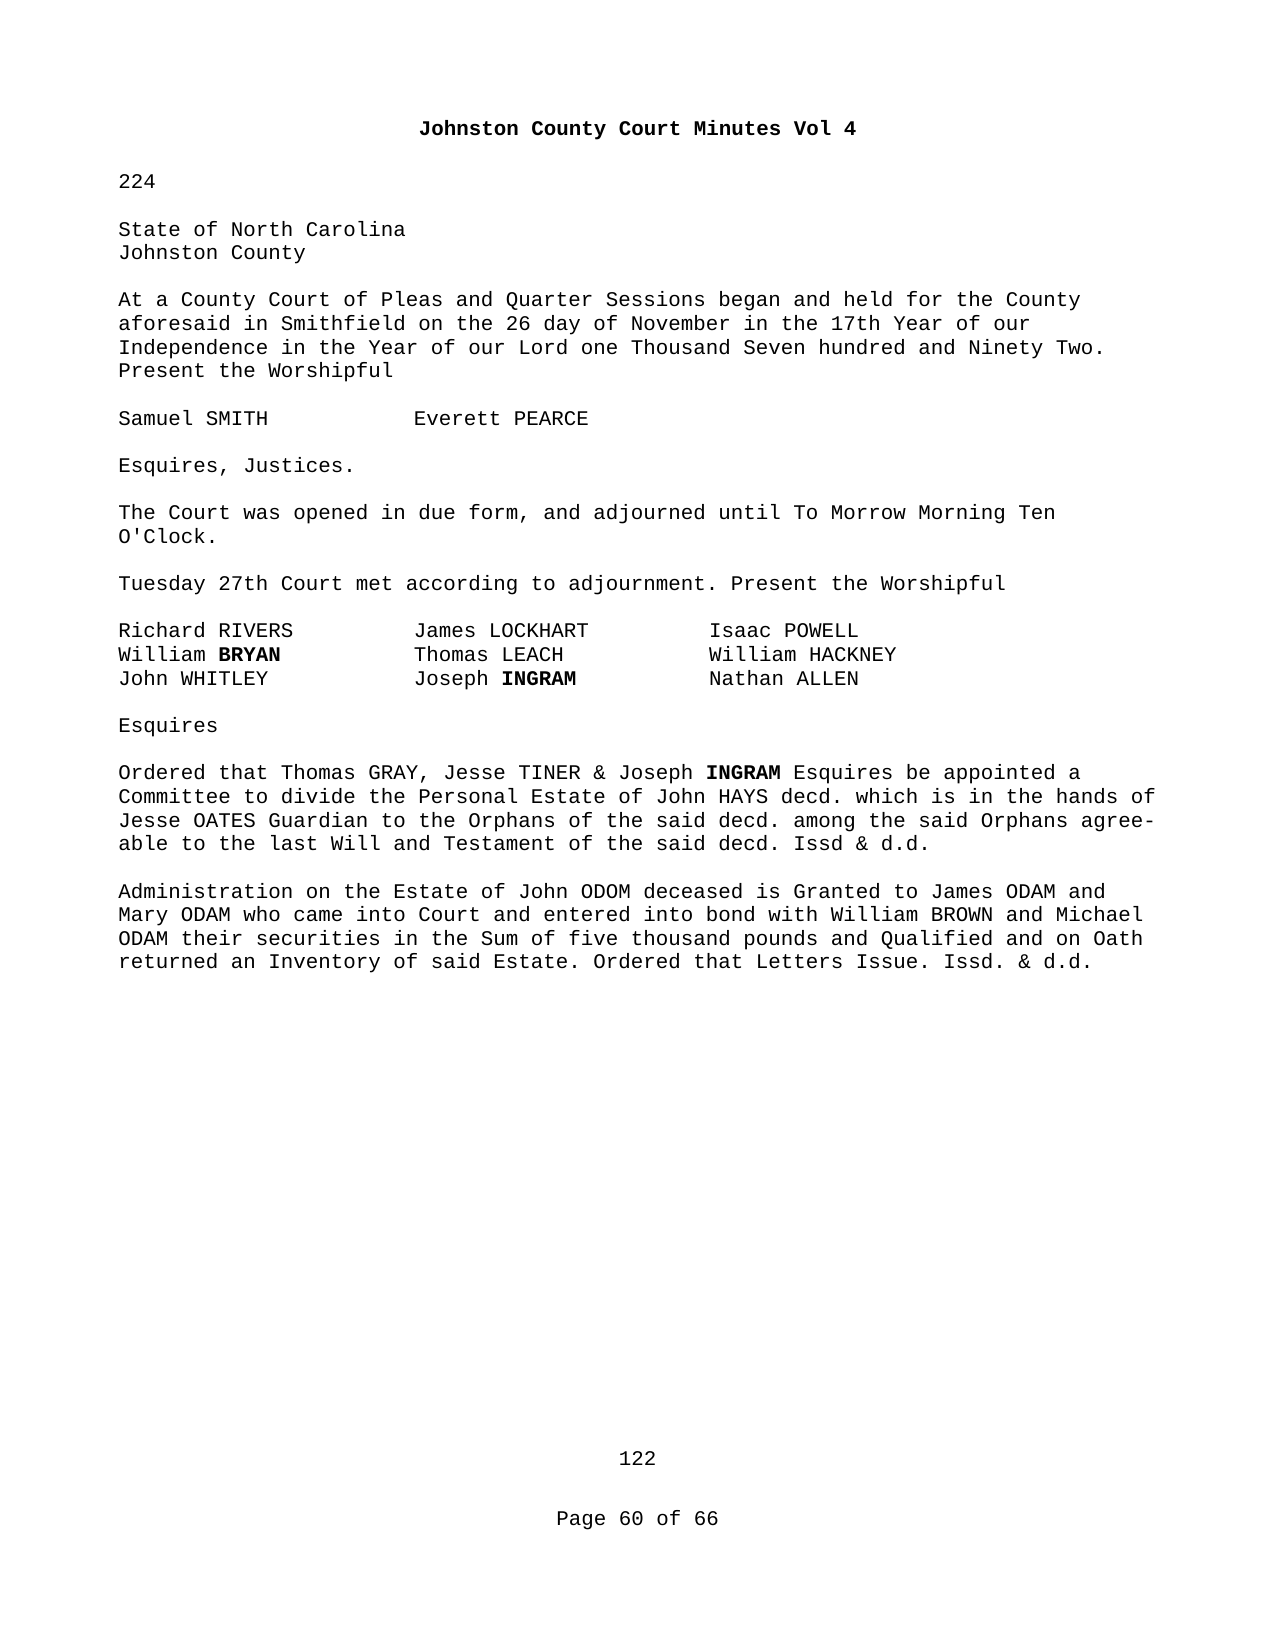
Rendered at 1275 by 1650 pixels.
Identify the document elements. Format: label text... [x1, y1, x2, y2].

text Samuel SMITH Everett PEARCE [118, 408, 1157, 431]
text Ordered that Thomas GRAY, Jesse TINER & Joseph INGRAM Esquires be appointed a Committee to divide the Personal Estate of John HAYS decd. which is in the hands of Jesse OATES Guardian to the Orphans of the said decd. among the said Orphans agree- able to the last Will and Testament of the said decd. Issd & d.d. [118, 762, 1157, 857]
text William BRYAN Thomas LEACH William HACKNEY [118, 644, 1157, 668]
text Esquires [118, 715, 1157, 739]
text John WHITLEY Joseph INGRAM Nathan ALLEN [118, 668, 1157, 691]
text Johnston County [118, 242, 1157, 266]
text Esquires, Justices. [118, 455, 1157, 479]
text State of North Carolina [118, 218, 1157, 242]
text Administration on the Estate of John ODOM deceased is Granted to James ODAM and Mary ODAM who came into Court and entered into bond with William BROWN and Michael ODAM their securities in the Sum of five thousand pounds and Qualified and on Oath returned an Inventory of said Estate. Ordered that Letters Issue. Issd. & d.d. [118, 881, 1157, 975]
text 224 [118, 171, 1157, 195]
text The Court was opened in due form, and adjourned until To Morrow Morning Ten O'Clock. [118, 502, 1157, 549]
text 122 [118, 1448, 1157, 1472]
text Richard RIVERS James LOCKHART Isaac POWELL [118, 621, 1157, 644]
text At a County Court of Pleas and Quarter Sessions began and held for the County aforesaid in Smithfield on the 26 day of November in the 17th Year of our Independence in the Year of our Lord one Thousand Seven hundred and Ninety Two. Present the Worshipful [118, 289, 1157, 384]
text Tuesday 27th Court met according to adjournment. Present the Worshipful [118, 573, 1157, 597]
